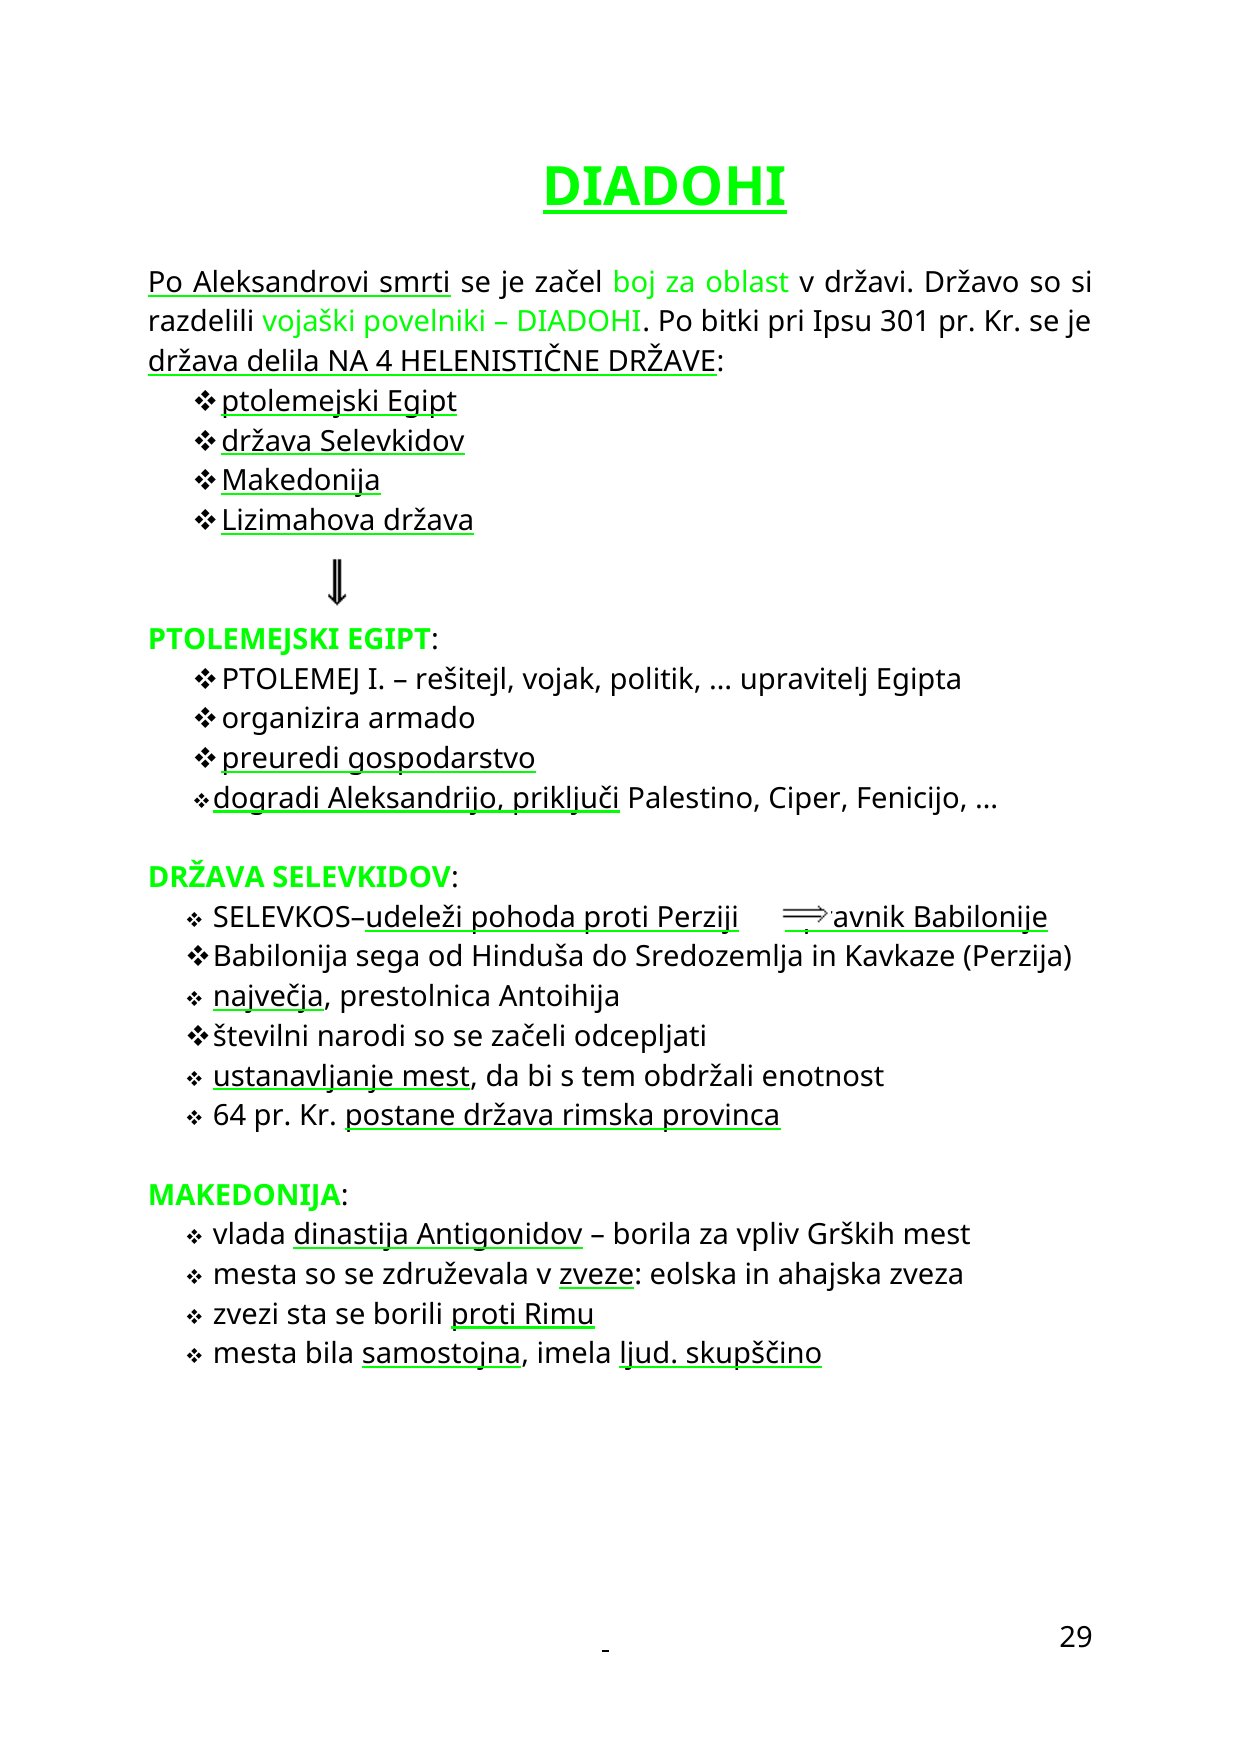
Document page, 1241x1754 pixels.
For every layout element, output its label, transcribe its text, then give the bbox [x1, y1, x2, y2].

list Makedonija [192, 459, 1093, 499]
list PTOLEMEJ I. – rešitejl, vojak, politik, … upravitelj Egipta [192, 658, 1093, 698]
picture [777, 898, 831, 929]
picture [327, 550, 351, 615]
list vlada dinastija Antigonidov – borila za vpliv Grških mest [185, 1213, 1093, 1253]
list organizira armado [192, 698, 1093, 737]
list ustanavljanje mest, da bi s tem obdržali enotnost [185, 1055, 1093, 1094]
subtitle DIADOHI [236, 148, 1093, 221]
list 64 pr. Kr. postane država rimska provinca [185, 1094, 1093, 1134]
list mesta so se združevala v zveze: eolska in ahajska zveza [185, 1253, 1093, 1293]
list dogradi Aleksandrijo, priključi Palestino, Ciper, Fenicijo, … [192, 777, 1093, 817]
list SELEVKOS–udeleži pohoda proti Perziji upravnik Babilonije [185, 896, 1093, 936]
list številni narodi so se začeli odcepljati [185, 1015, 1093, 1055]
text Po Aleksandrovi smrti se je začel boj za oblast v državi. Državo so si razdelili vojaški povelniki – DIADOHI. Po bitki pri Ipsu 301 pr. Kr. se je država delila NA 4 HELENISTIČNE DRŽAVE: [148, 261, 1093, 380]
subtitle MAKEDONIJA: [148, 1174, 1093, 1213]
list mesta bila samostojna, imela ljud. skupščino [185, 1333, 1093, 1372]
subtitle DRŽAVA SELEVKIDOV: [148, 856, 1093, 896]
list zvezi sta se borili proti Rimu [185, 1293, 1093, 1333]
list preuredi gospodarstvo [192, 737, 1093, 777]
subtitle PTOLEMEJSKI EGIPT: [148, 618, 1093, 658]
list ptolemejski Egipt [192, 380, 1093, 420]
list Lizimahova država [192, 499, 1093, 539]
list Babilonija sega od Hinduša do Sredozemlja in Kavkaze (Perzija) [185, 936, 1093, 975]
list država Selevkidov [192, 420, 1093, 459]
list največja, prestolnica Antoihija [185, 975, 1093, 1015]
